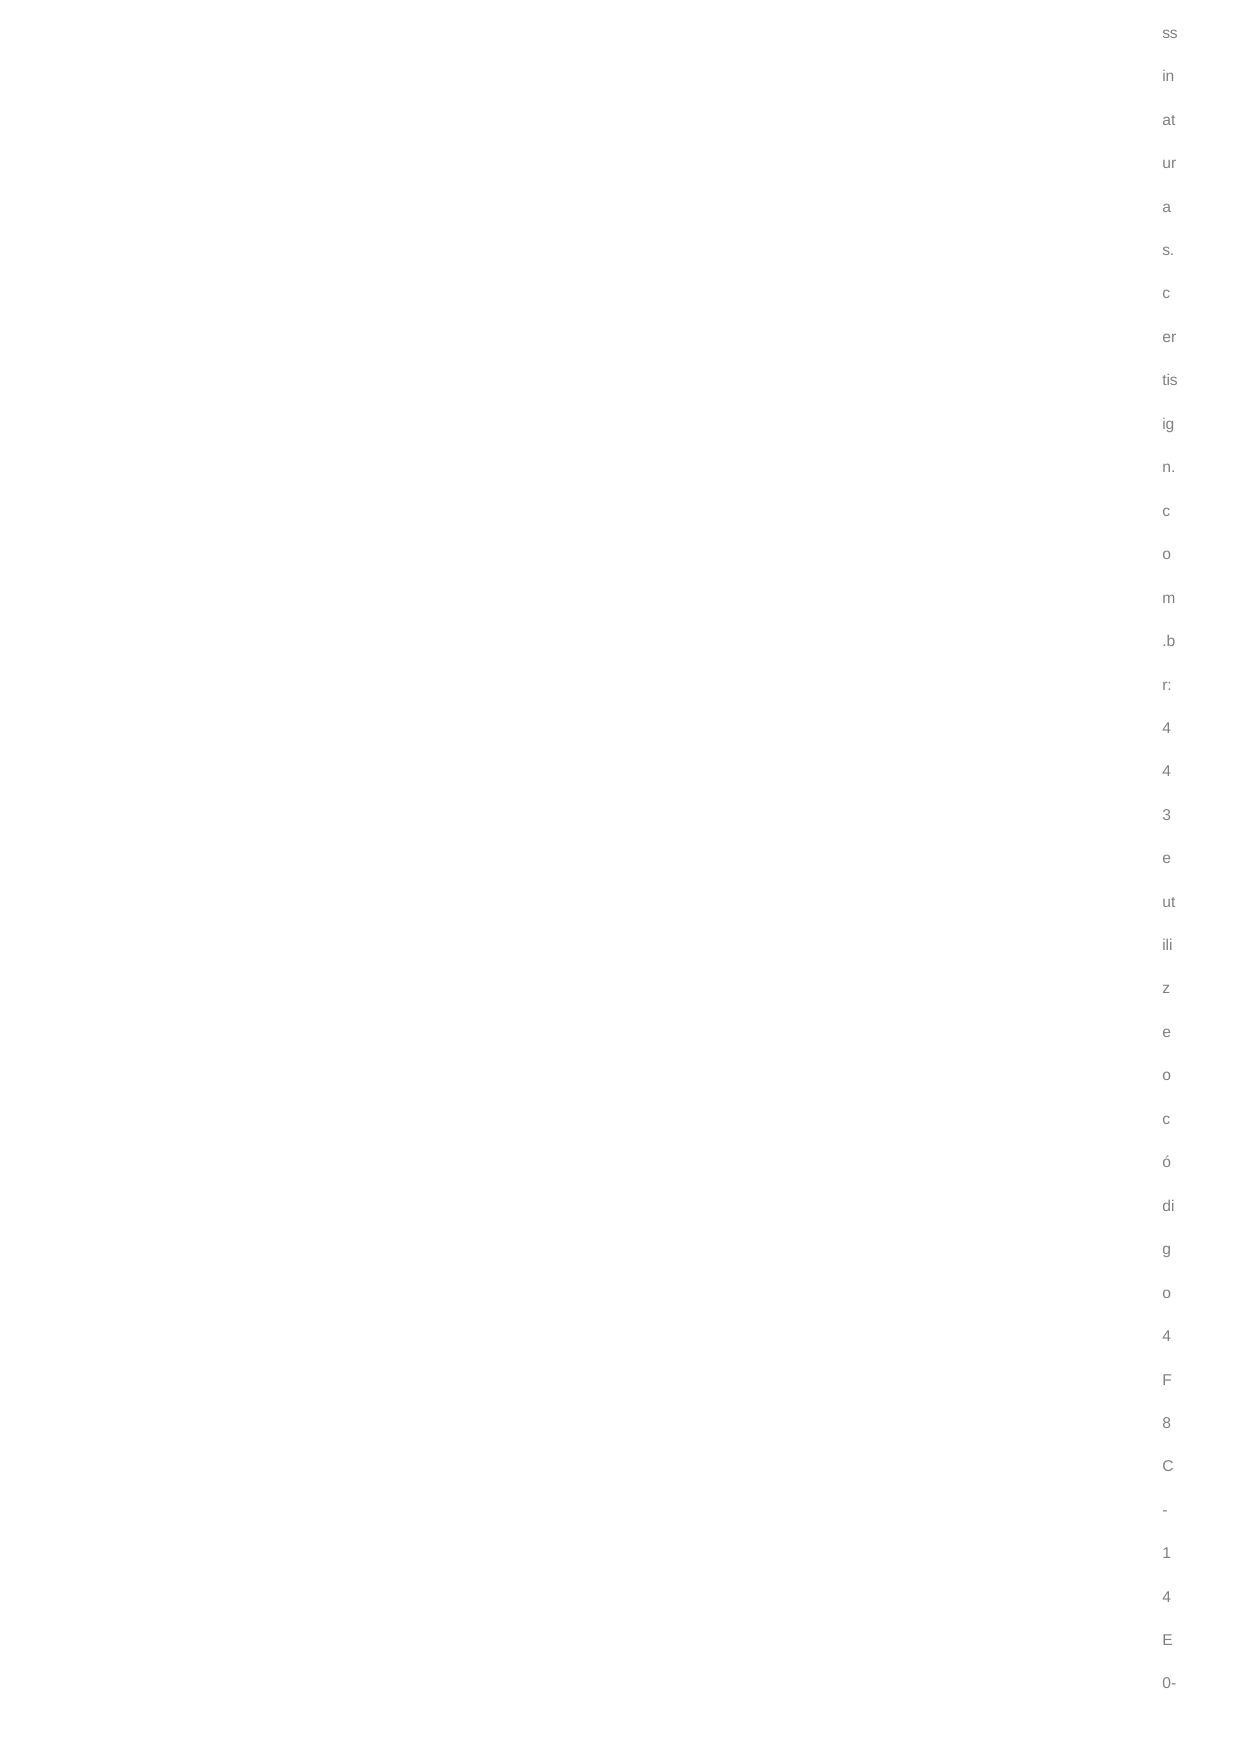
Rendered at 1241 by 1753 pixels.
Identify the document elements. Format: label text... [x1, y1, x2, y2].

text ssinaturas.certisign.com.br:443 e utilize o código 4F8C-14E0- [193, 10, 1178, 1692]
